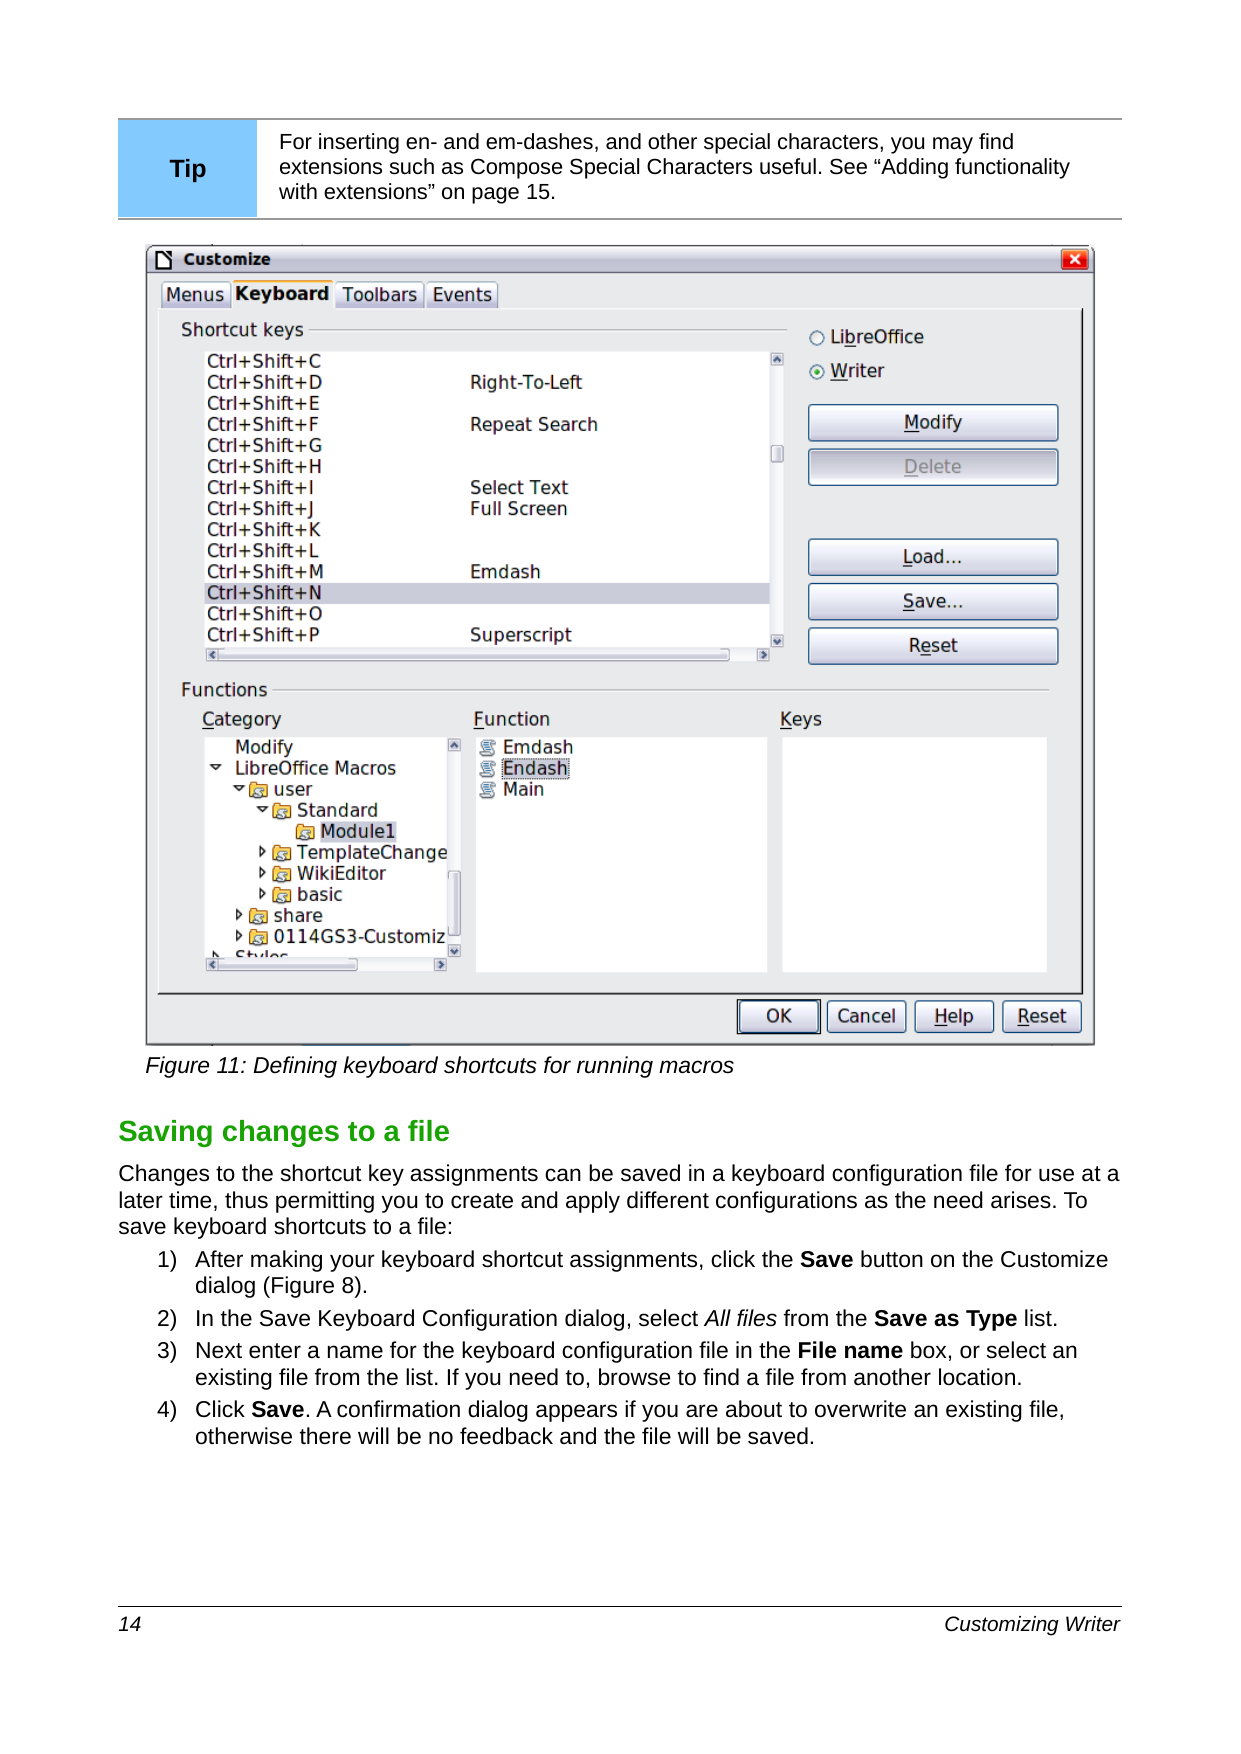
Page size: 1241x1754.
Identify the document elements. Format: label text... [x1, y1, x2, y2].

list Changes to the shortcut key assignments can be saved in a keyboard configuration file for use at a later time, thus permitting you to create and apply different configurations as the need arises. To save keyboard shortcuts to a file: [118, 1160, 1122, 1239]
list After making your keyboard shortcut assignments, click the Save button on the Customize dialog (Figure 8). [177, 1246, 1122, 1298]
list Click Save. A confirmation dialog appears if you are about to overwrite an existing file, otherwise there will be no feedback and the file will be saved. [177, 1396, 1122, 1449]
subtitle Saving changes to a file [118, 1114, 1122, 1148]
list Next enter a name for the keyboard configuration file in the File name box, or select an existing file from the list. If you need to, browse to find a file from another location. [177, 1337, 1122, 1390]
list In the Save Keyboard Configuration dialog, select All files from the Save as Type list. [177, 1305, 1122, 1331]
table_header For inserting en- and em-dashes, and other special characters, you may find extensions such as Compose Special Characters useful. See “Adding functionality with extensions” on page 15. [258, 120, 1122, 217]
table_header Tip [118, 120, 257, 217]
text Figure 11: Defining keyboard shortcuts for running macros [145, 1052, 1095, 1079]
picture [145, 244, 1096, 1046]
